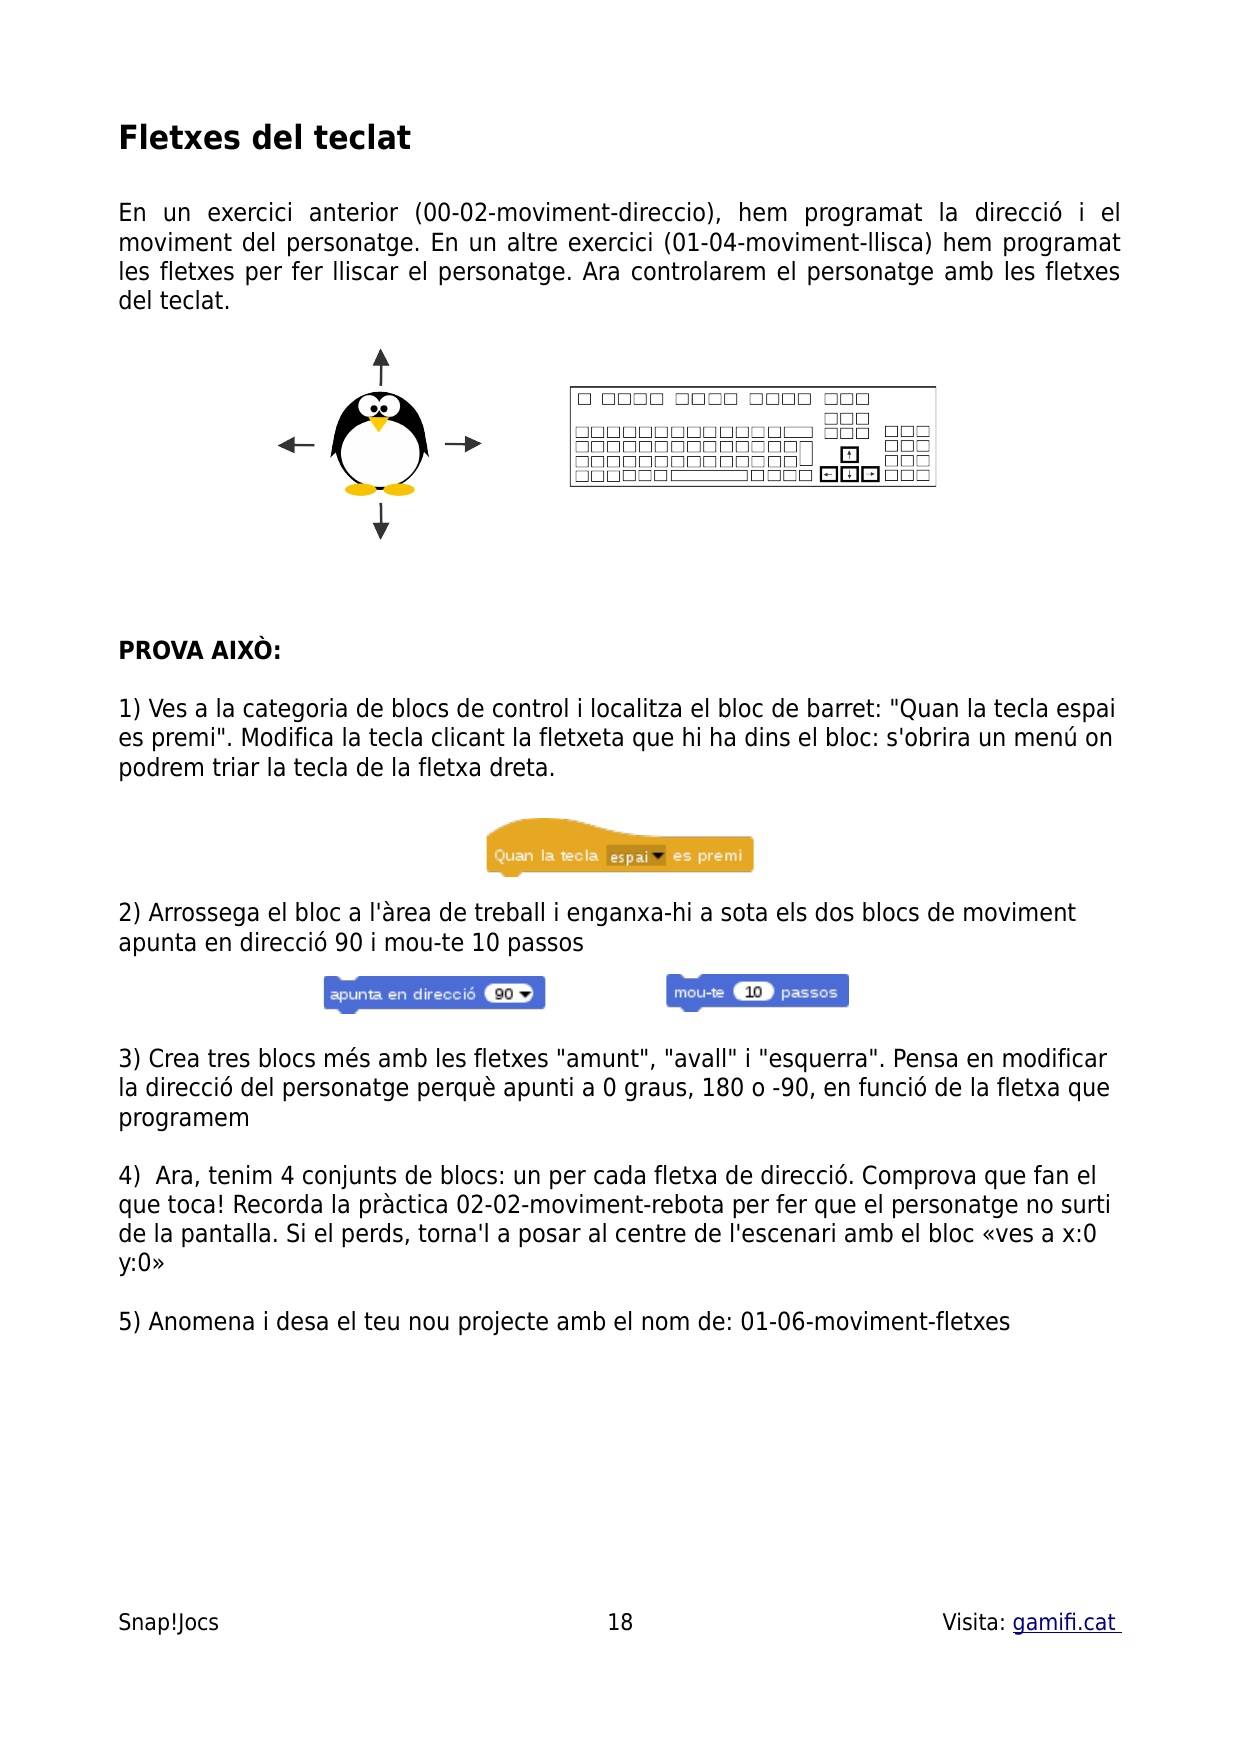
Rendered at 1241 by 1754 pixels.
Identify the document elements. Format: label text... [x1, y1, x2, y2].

text 5) Anomena i desa el teu nou projecte amb el nom de: 01-06-moviment-fletxes [118, 1307, 1122, 1336]
picture [666, 974, 849, 1012]
text 3) Crea tres blocs més amb les fletxes "amunt", "avall" i "esquerra". Pensa en modificar la direcció del personatge perquè apunti a 0 graus, 180 o -90, en funció de la fletxa que programem [118, 1044, 1122, 1132]
picture [486, 818, 754, 877]
picture [323, 976, 546, 1014]
text PROVA AIXÒ: [118, 636, 1122, 665]
picture [569, 386, 937, 487]
text 4) Ara, tenim 4 conjunts de blocs: un per cada fletxa de direcció. Comprova que fan el que toca! Recorda la pràctica 02-02-moviment-rebota per fer que el personatge no surti de la pantalla. Si el perds, torna'l a posar al centre de l'escenari amb el bloc «ves a x:0 y:0» [118, 1161, 1122, 1278]
picture [277, 348, 482, 540]
text 1) Ves a la categoria de blocs de control i localitza el bloc de barret: "Quan la tecla espai es premi". Modifica la tecla clicant la fletxeta que hi ha dins el bloc: s'obrira un menú on podrem triar la tecla de la fletxa dreta. [118, 694, 1122, 782]
subtitle Fletxes del teclat [118, 118, 1122, 157]
text 2) Arrossega el bloc a l'àrea de treball i enganxa-hi a sota els dos blocs de moviment apunta en direcció 90 i mou-te 10 passos [118, 899, 1122, 957]
text En un exercici anterior (00-02-moviment-direccio), hem programat la direcció i el moviment del personatge. En un altre exercici (01-04-moviment-llisca) hem programat les fletxes per fer lliscar el personatge. Ara controlarem el personatge amb les fletxes del teclat. [118, 199, 1122, 315]
